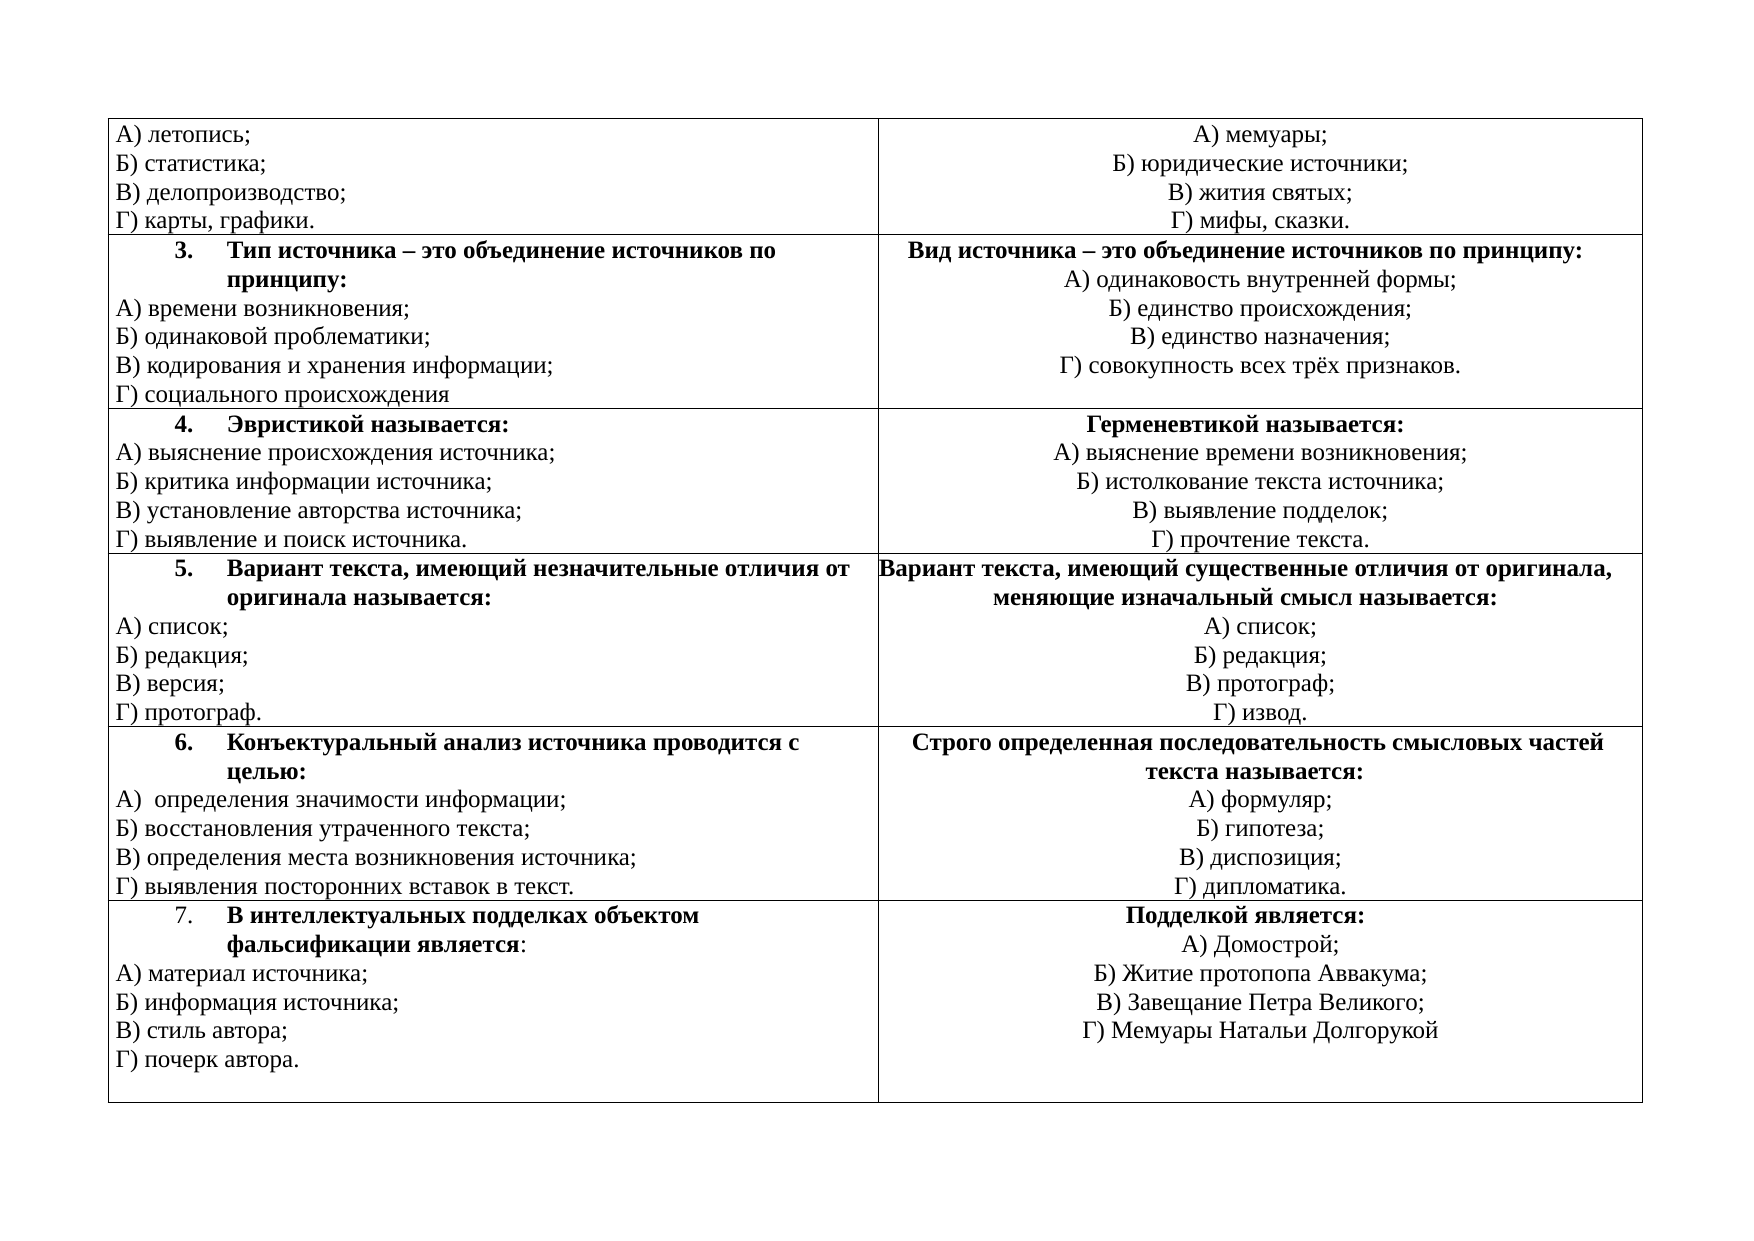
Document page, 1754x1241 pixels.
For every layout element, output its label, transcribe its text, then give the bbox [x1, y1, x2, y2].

table_cell А) мемуары; Б) юридические источники; В) жития святых; Г) мифы, сказки. [879, 119, 1642, 234]
table_cell Вид источника – это объединение источников по принципу: А) одинаковость внутренней формы; Б) единство происхождения; В) единство назначения; Г) совокупность всех трёх признаков. [879, 235, 1642, 408]
table_cell Вариант текста, имеющий существенные отличия от оригинала, меняющие изначальный смысл называется: А) список; Б) редакция; В) протограф; Г) извод. [879, 554, 1642, 726]
table_cell В интеллектуальных подделках объектом фальсификации является: А) материал источника; Б) информация источника; В) стиль автора; Г) почерк автора. [109, 901, 878, 1102]
table_cell Эвристикой называется: А) выяснение происхождения источника; Б) критика информации источника; В) установление авторства источника; Г) выявление и поиск источника. [109, 409, 878, 552]
table_cell Герменевтикой называется: А) выяснение времени возникновения; Б) истолкование текста источника; В) выявление подделок; Г) прочтение текста. [879, 409, 1642, 552]
table_cell А) летопись; Б) статистика; В) делопроизводство; Г) карты, графики. [109, 119, 878, 234]
table_cell Тип источника – это объединение источников по принципу: А) времени возникновения; Б) одинаковой проблематики; В) кодирования и хранения информации; Г) социального происхождения [109, 235, 878, 408]
table_cell Конъектуральный анализ источника проводится с целью: А) определения значимости информации; Б) восстановления утраченного текста; В) определения места возникновения источника; Г) выявления посторонних вставок в текст. [109, 727, 878, 899]
table_cell Вариант текста, имеющий незначительные отличия от оригинала называется: А) список; Б) редакция; В) версия; Г) протограф. [109, 554, 878, 726]
table_cell Строго определенная последовательность смысловых частей текста называется: А) формуляр; Б) гипотеза; В) диспозиция; Г) дипломатика. [879, 727, 1642, 899]
table_cell Подделкой является: А) Домострой; Б) Житие протопопа Аввакума; В) Завещание Петра Великого; Г) Мемуары Натальи Долгорукой [879, 901, 1642, 1102]
